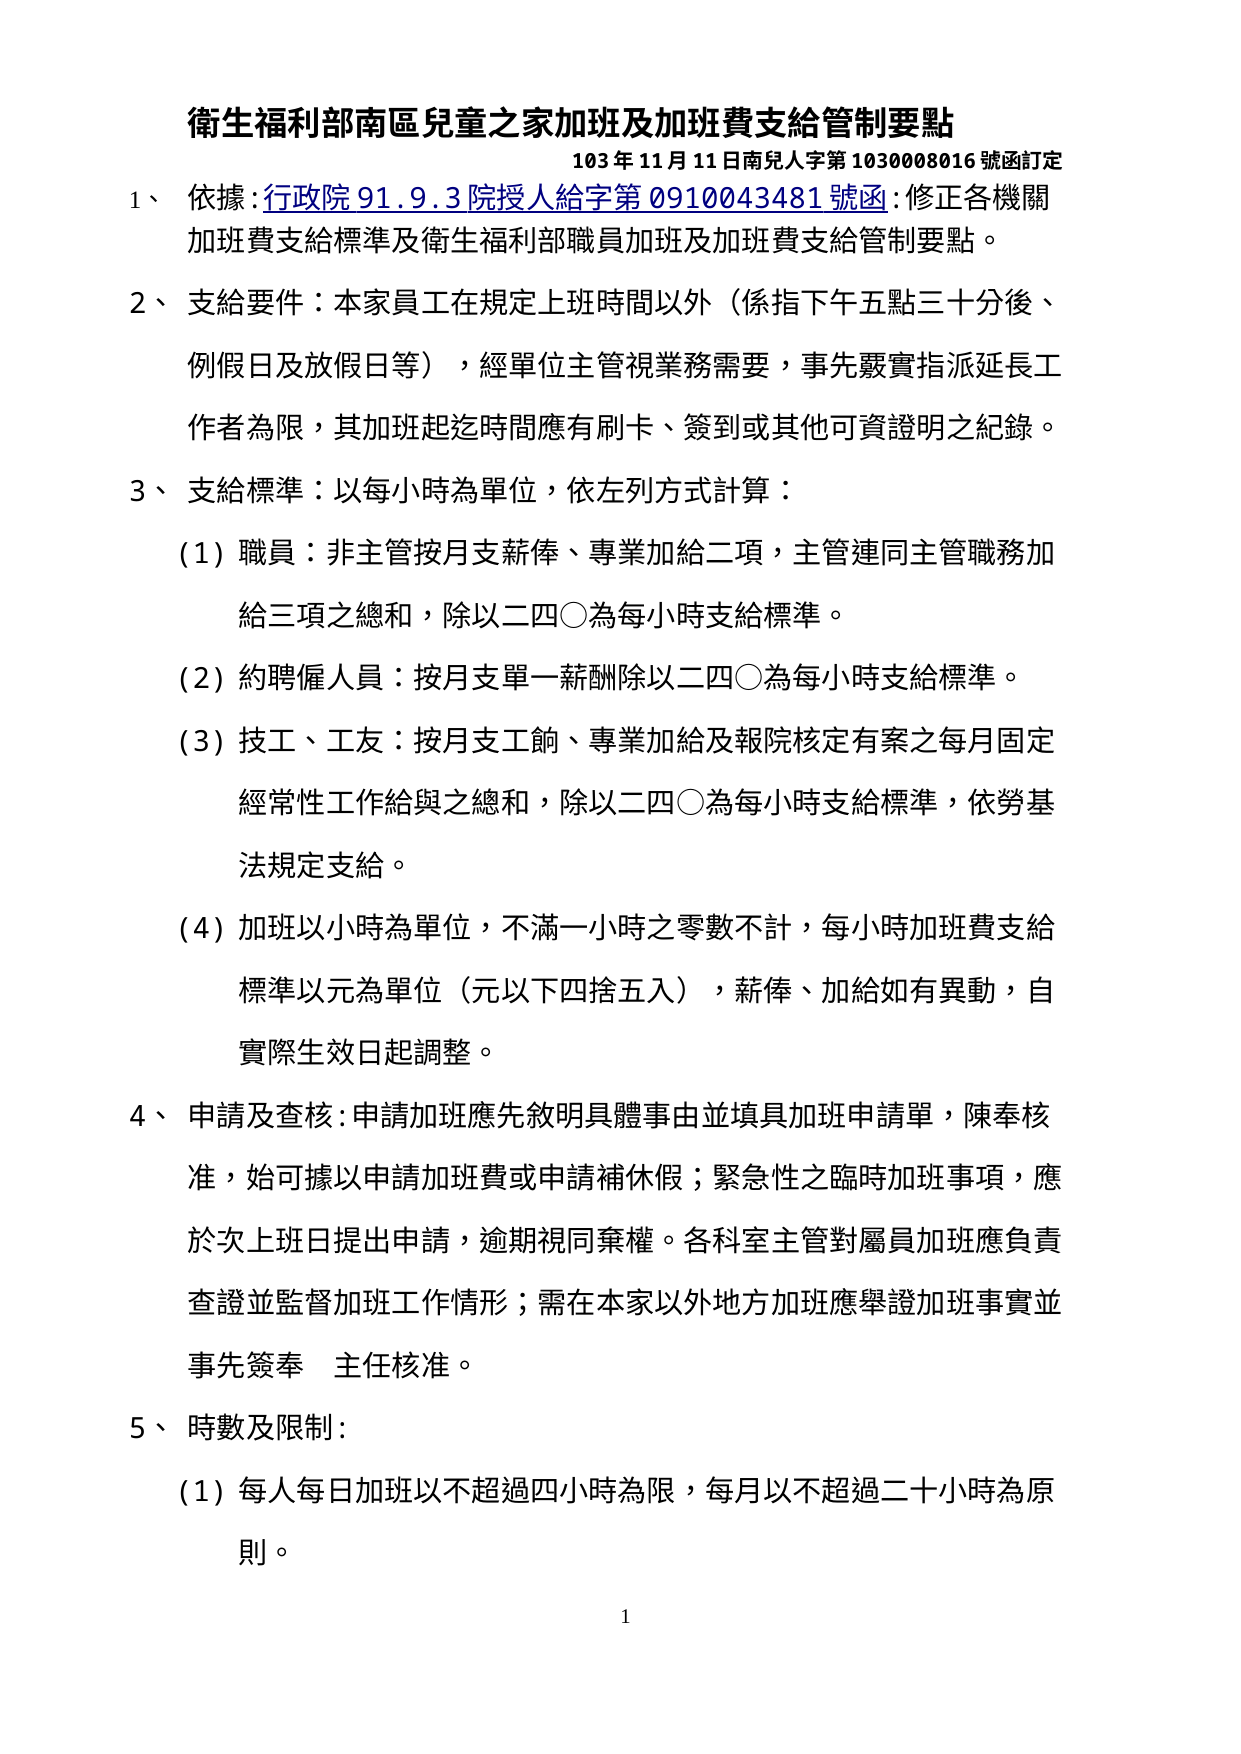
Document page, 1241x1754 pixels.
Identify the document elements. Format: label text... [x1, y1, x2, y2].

list 時數及限制: [128, 1384, 1063, 1447]
list 支給要件：本家員工在規定上班時間以外（係指下午五點三十分後、例假日及放假日等），經單位主管視業務需要，事先覈實指派延長工作者為限，其加班起迄時間應有刷卡、簽到或其他可資證明之紀錄。 [128, 259, 1063, 447]
list 職員：非主管按月支薪俸、專業加給二項，主管連同主管職務加給三項之總和，除以二四○為每小時支給標準。 [175, 509, 1063, 634]
list 每人每日加班以不超過四小時為限，每月以不超過二十小時為原則。 [175, 1447, 1063, 1572]
text 103年11月11日南兒人字第1030008016號函訂定 [187, 144, 1063, 175]
list 約聘僱人員：按月支單一薪酬除以二四○為每小時支給標準。 [175, 634, 1063, 697]
list 加班以小時為單位，不滿一小時之零數不計，每小時加班費支給標準以元為單位（元以下四捨五入），薪俸、加給如有異動，自實際生效日起調整。 [175, 884, 1063, 1072]
text 衛生福利部南區兒童之家加班及加班費支給管制要點 [187, 96, 1063, 144]
list 技工、工友：按月支工餉、專業加給及報院核定有案之每月固定經常性工作給與之總和，除以二四○為每小時支給標準，依勞基法規定支給。 [175, 697, 1063, 884]
list 支給標準：以每小時為單位，依左列方式計算： [128, 447, 1063, 509]
list 申請及查核:申請加班應先敘明具體事由並填具加班申請單，陳奉核准，始可據以申請加班費或申請補休假；緊急性之臨時加班事項，應於次上班日提出申請，逾期視同棄權。各科室主管對屬員加班應負責查證並監督加班工作情形；需在本家以外地方加班應舉證加班事實並事先簽奉 主任核准。 [128, 1072, 1063, 1384]
list 依據:行政院91.9.3院授人給字第0910043481號函:修正各機關加班費支給標準及衛生福利部職員加班及加班費支給管制要點。 [128, 175, 1063, 259]
